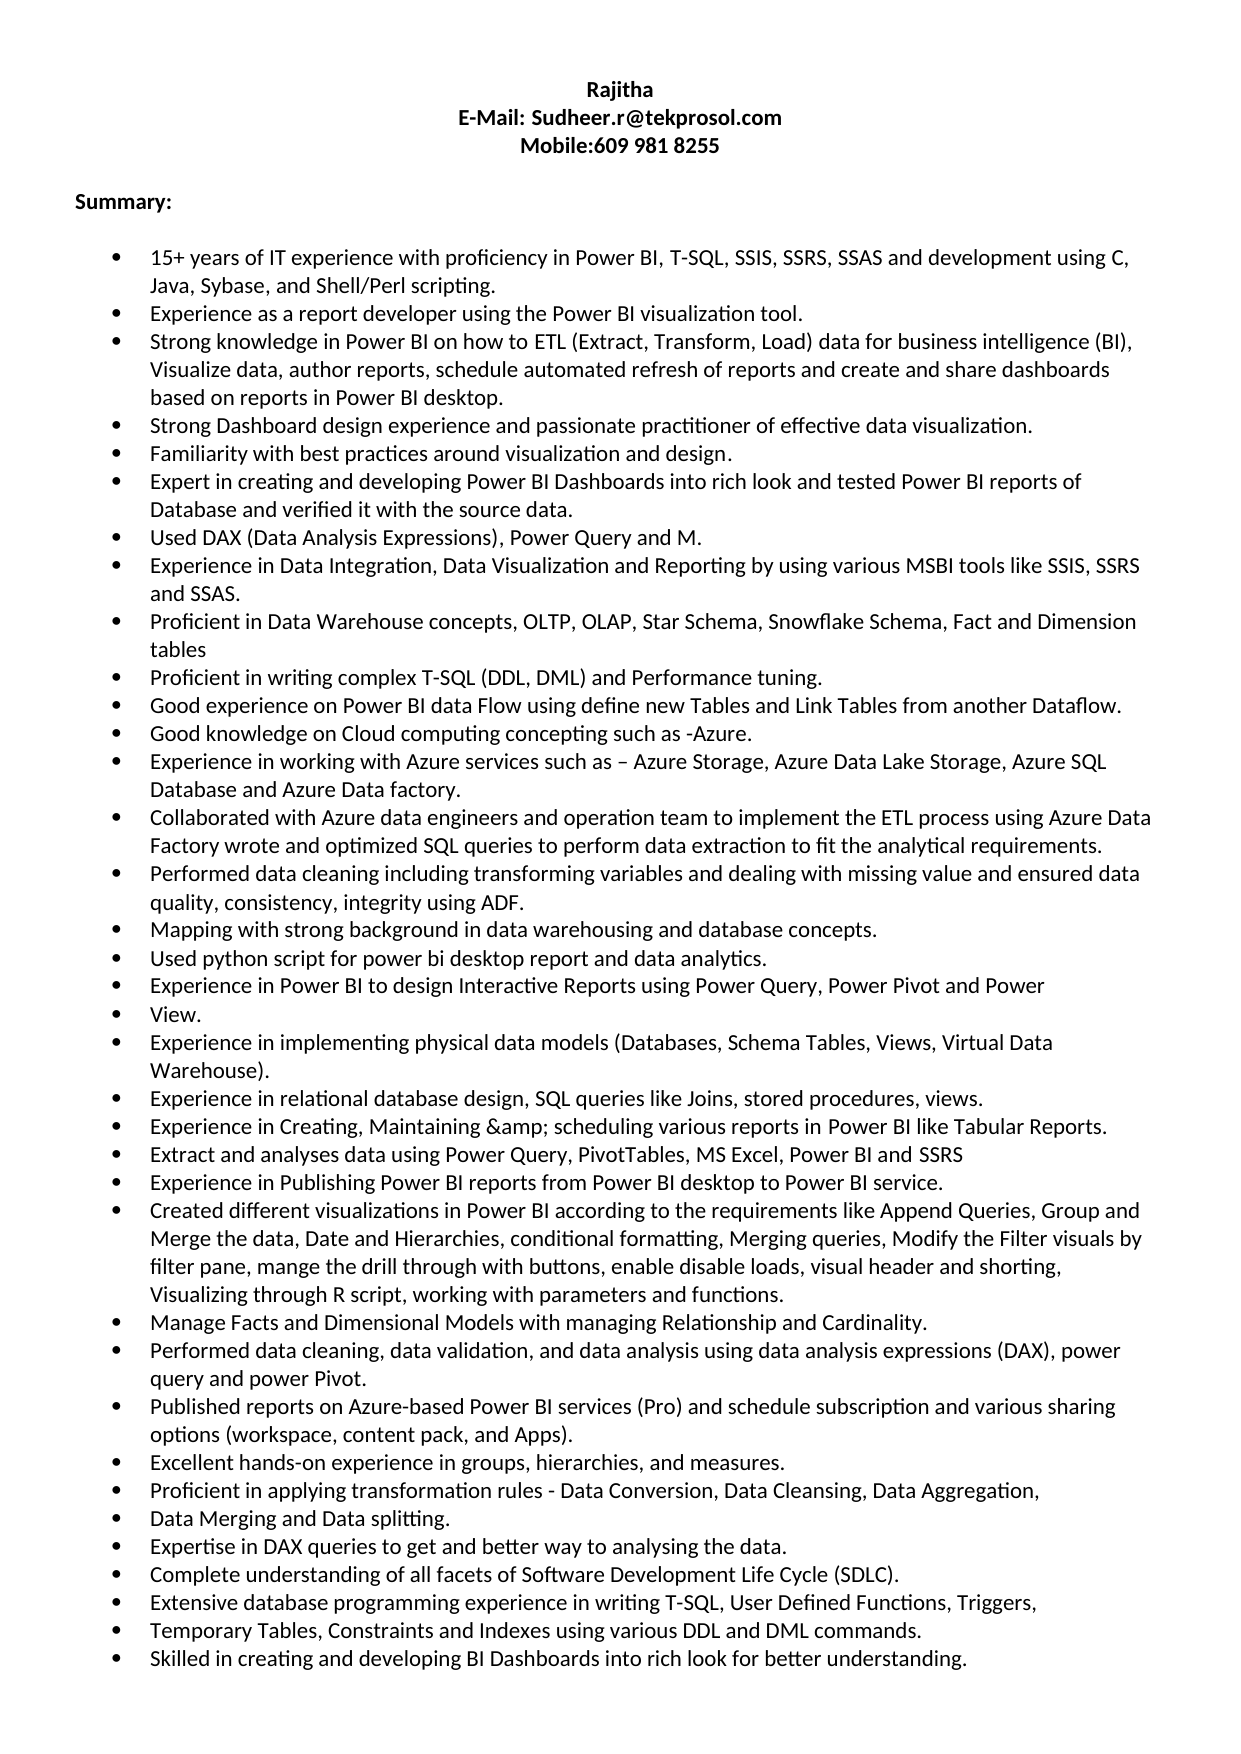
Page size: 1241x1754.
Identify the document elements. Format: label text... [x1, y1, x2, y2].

list Experience in Power BI to design Interactive Reports using Power Query, Power Pivot and Power [112, 972, 1165, 1000]
text E-Mail: Sudheer.r@tekprosol.com [75, 103, 1165, 131]
list Expertise in DAX queries to get and better way to analysing the data. [112, 1532, 1165, 1560]
list Used DAX (Data Analysis Expressions), Power Query and M. [112, 523, 1165, 551]
list Proficient in Data Warehouse concepts, OLTP, OLAP, Star Schema, Snowflake Schema, Fact and Dimension tables [112, 607, 1165, 663]
list Experience in Publishing Power BI reports from Power BI desktop to Power BI service. [112, 1168, 1165, 1196]
list Extensive database programming experience in writing T-SQL, User Defined Functions, Triggers, [112, 1588, 1165, 1616]
list Excellent hands-on experience in groups, hierarchies, and measures. [112, 1448, 1165, 1476]
list Experience in working with Azure services such as – Azure Storage, Azure Data Lake Storage, Azure SQL Database and Azure Data factory. [112, 747, 1165, 803]
list Experience in Data Integration, Data Visualization and Reporting by using various MSBI tools like SSIS, SSRS and SSAS. [112, 551, 1165, 607]
list Experience as a report developer using the Power BI visualization tool. [112, 299, 1165, 327]
list Strong knowledge in Power BI on how to ETL (Extract, Transform, Load) data for business intelligence (BI), Visualize data, author reports, schedule automated refresh of reports and create and share dashboards based on reports in Power BI desktop. [112, 327, 1165, 411]
list Performed data cleaning including transforming variables and dealing with missing value and ensured data quality, consistency, integrity using ADF. [112, 859, 1165, 916]
list Expert in creating and developing Power BI Dashboards into rich look and tested Power BI reports of Database and verified it with the source data. [112, 467, 1165, 523]
list Used python script for power bi desktop report and data analytics. [112, 944, 1165, 972]
list Skilled in creating and developing BI Dashboards into rich look for better understanding. [112, 1644, 1165, 1672]
list Collaborated with Azure data engineers and operation team to implement the ETL process using Azure Data Factory wrote and optimized SQL queries to perform data extraction to fit the analytical requirements. [112, 803, 1165, 859]
text Rajitha [75, 75, 1165, 103]
list Created different visualizations in Power BI according to the requirements like Append Queries, Group and Merge the data, Date and Hierarchies, conditional formatting, Merging queries, Modify the Filter visuals by filter pane, mange the drill through with buttons, enable disable loads, visual header and shorting, Visualizing through R script, working with parameters and functions. [112, 1196, 1165, 1308]
list Manage Facts and Dimensional Models with managing Relationship and Cardinality. [112, 1308, 1165, 1336]
list Proficient in writing complex T-SQL (DDL, DML) and Performance tuning. [112, 663, 1165, 691]
list Published reports on Azure-based Power BI services (Pro) and schedule subscription and various sharing options (workspace, content pack, and Apps). [112, 1392, 1165, 1448]
list Complete understanding of all facets of Software Development Life Cycle (SDLC). [112, 1560, 1165, 1588]
text Summary: [75, 187, 1165, 215]
list View. [112, 1000, 1165, 1028]
list Strong Dashboard design experience and passionate practitioner of effective data visualization. [112, 411, 1165, 439]
list Performed data cleaning, data validation, and data analysis using data analysis expressions (DAX), power query and power Pivot. [112, 1336, 1165, 1392]
list Good knowledge on Cloud computing concepting such as -Azure. [112, 719, 1165, 747]
list Experience in Creating, Maintaining &amp; scheduling various reports in Power BI like Tabular Reports. [112, 1112, 1165, 1140]
list Mapping with strong background in data warehousing and database concepts. [112, 916, 1165, 944]
list Familiarity with best practices around visualization and design. [112, 439, 1165, 467]
list Extract and analyses data using Power Query, PivotTables, MS Excel, Power BI and SSRS [112, 1140, 1165, 1168]
list Experience in implementing physical data models (Databases, Schema Tables, Views, Virtual Data Warehouse). [112, 1028, 1165, 1084]
list Data Merging and Data splitting. [112, 1504, 1165, 1532]
list Experience in relational database design, SQL queries like Joins, stored procedures, views. [112, 1084, 1165, 1112]
list Proficient in applying transformation rules - Data Conversion, Data Cleansing, Data Aggregation, [112, 1476, 1165, 1504]
list 15+ years of IT experience with proficiency in Power BI, T-SQL, SSIS, SSRS, SSAS and development using C, Java, Sybase, and Shell/Perl scripting. [112, 243, 1165, 299]
text Mobile:609 981 8255 [75, 131, 1165, 159]
list Good experience on Power BI data Flow using define new Tables and Link Tables from another Dataflow. [112, 691, 1165, 719]
list Temporary Tables, Constraints and Indexes using various DDL and DML commands. [112, 1616, 1165, 1644]
